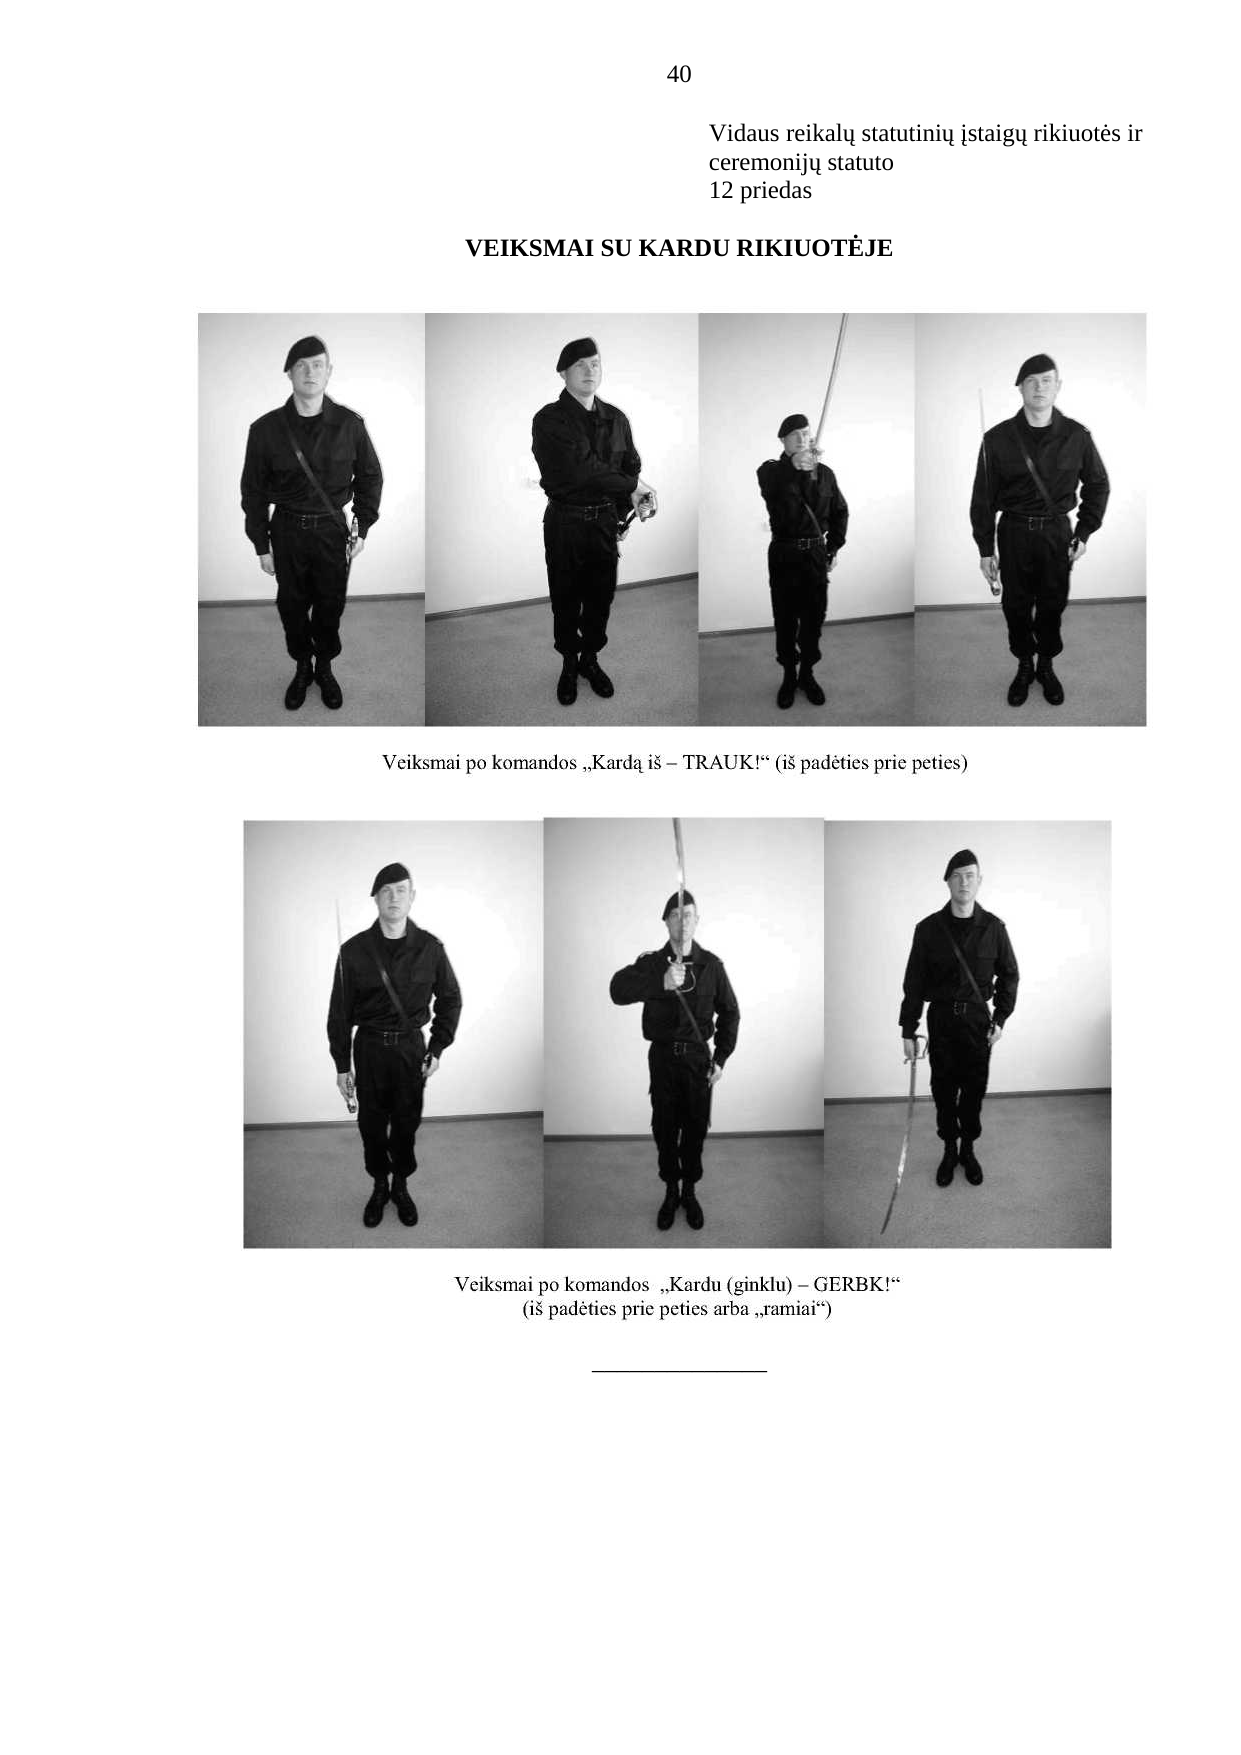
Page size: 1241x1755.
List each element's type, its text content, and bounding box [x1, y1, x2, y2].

text Vidaus reikalų statutinių įstaigų rikiuotės ir [177, 118, 1181, 147]
text VEIKSMAI SU KARDU RIKIUOTĖJE [177, 233, 1181, 262]
text ceremonijų statuto [177, 147, 1181, 176]
text ______________ [177, 1346, 1181, 1375]
text 12 priedas [177, 176, 1181, 204]
